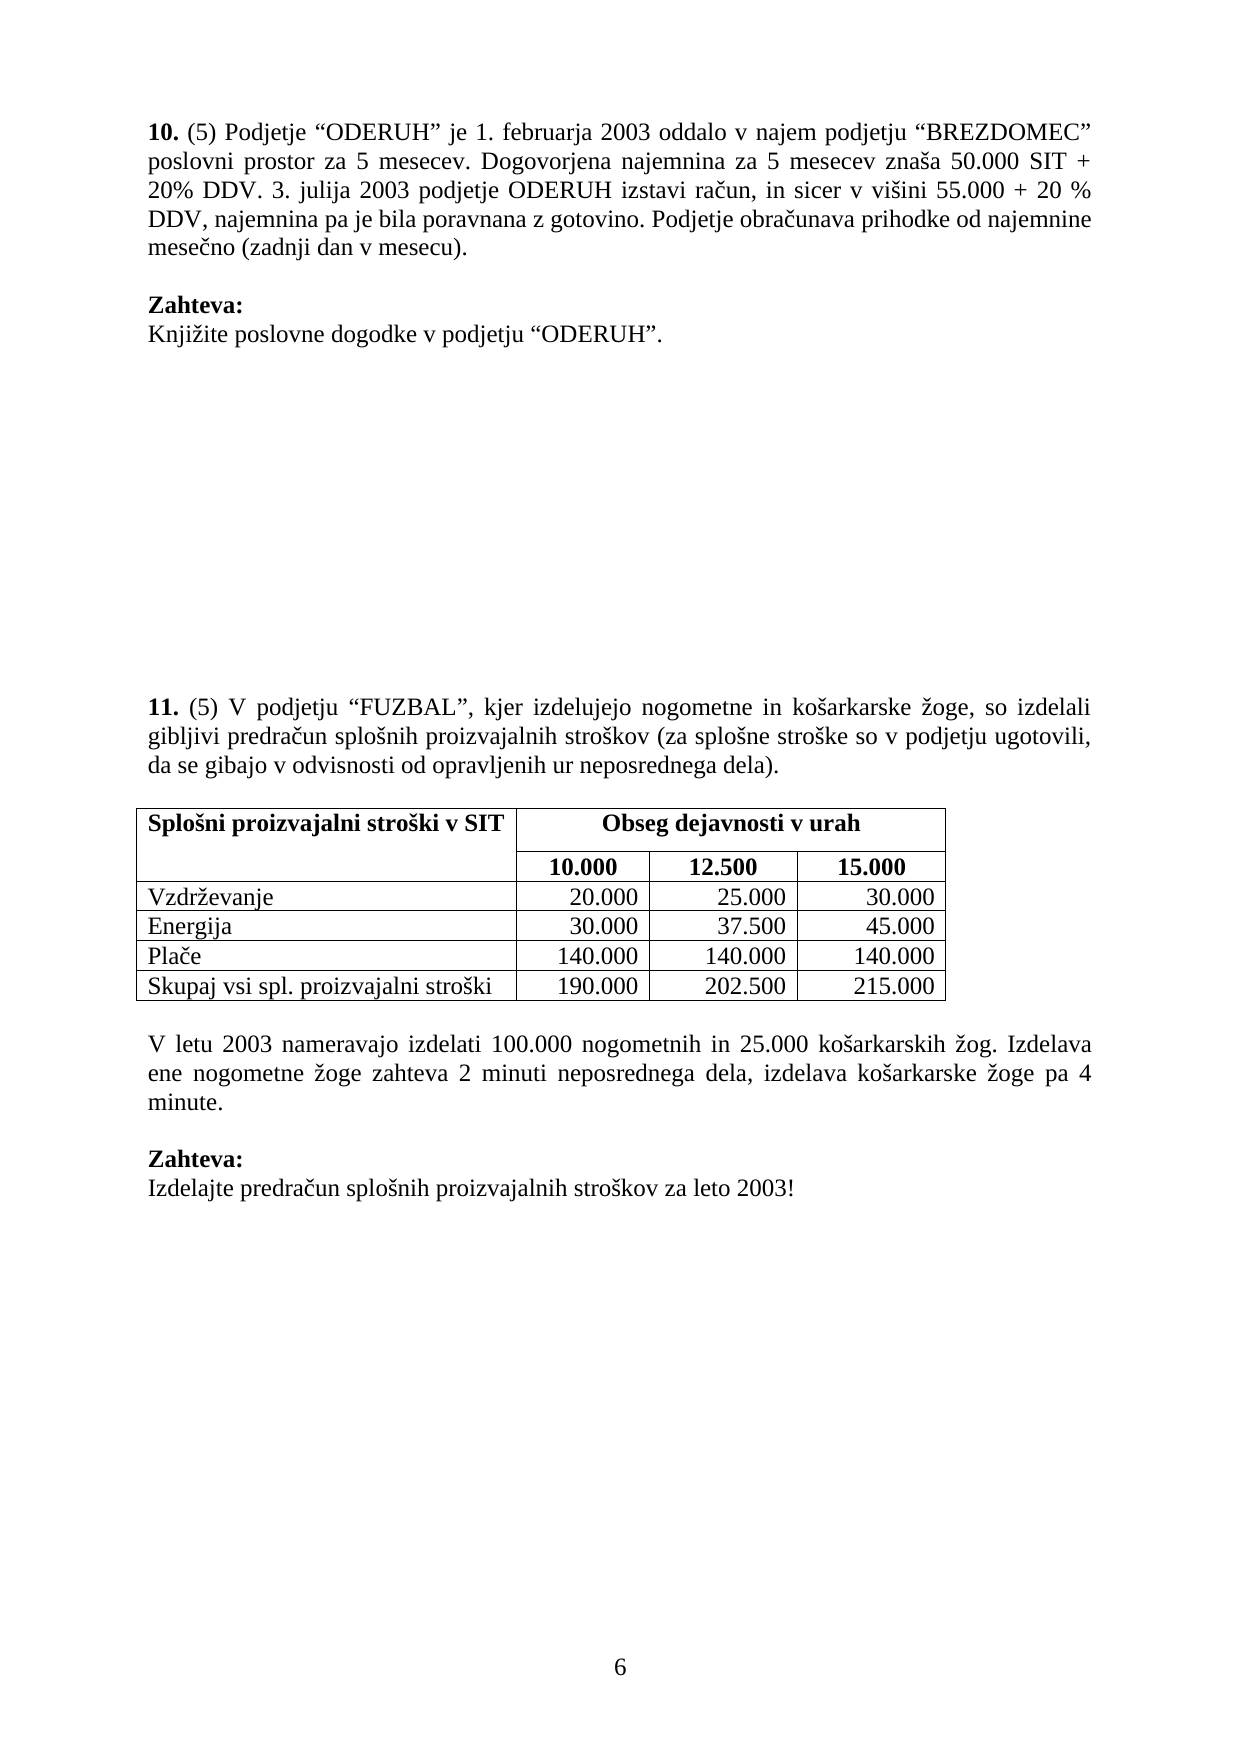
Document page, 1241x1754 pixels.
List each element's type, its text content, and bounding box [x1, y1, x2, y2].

table_cell 20.000 [517, 882, 649, 910]
table_cell 15.000 [798, 852, 945, 881]
table_cell 140.000 [517, 941, 649, 970]
text V letu 2003 nameravajo izdelati 100.000 nogometnih in 25.000 košarkarskih žog. Izdelava ene nogometne žoge zahteva 2 minuti neposrednega dela, izdelava košarkarske žoge pa 4 minute. [148, 1029, 1092, 1116]
table_cell Energija [137, 911, 516, 940]
table_cell 37.500 [650, 911, 797, 940]
table_cell 30.000 [517, 911, 649, 940]
table_cell 12.500 [650, 852, 797, 881]
table_cell 140.000 [650, 941, 797, 970]
table_header Splošni proizvajalni stroški v SIT [137, 809, 516, 881]
table_cell Plače [137, 941, 516, 970]
table_cell 45.000 [798, 911, 945, 940]
table_cell 10.000 [517, 852, 649, 881]
table_cell 30.000 [798, 882, 945, 910]
table_cell 190.000 [517, 971, 649, 1000]
table_cell Vzdrževanje [137, 882, 516, 910]
table_cell 25.000 [650, 882, 797, 910]
text 10. (5) Podjetje “ODERUH” je 1. februarja 2003 oddalo v najem podjetju “BREZDOMEC” poslovni prostor za 5 mesecev. Dogovorjena najemnina za 5 mesecev znaša 50.000 SIT + 20% DDV. 3. julija 2003 podjetje ODERUH izstavi račun, in sicer v višini 55.000 + 20 % DDV, najemnina pa je bila poravnana z gotovino. Podjetje obračunava prihodke od najemnine mesečno (zadnji dan v mesecu). [148, 117, 1092, 261]
text Zahteva: [148, 1144, 1092, 1173]
table_cell 140.000 [798, 941, 945, 970]
text Knjižite poslovne dogodke v podjetju “ODERUH”. [148, 319, 1092, 347]
table_cell 202.500 [650, 971, 797, 1000]
text 11. (5) V podjetju “FUZBAL”, kjer izdelujejo nogometne in košarkarske žoge, so izdelali gibljivi predračun splošnih proizvajalnih stroškov (za splošne stroške so v podjetju ugotovili, da se gibajo v odvisnosti od opravljenih ur neposrednega dela). [148, 692, 1092, 779]
table_cell 215.000 [798, 971, 945, 1000]
text Zahteva: [148, 290, 1092, 319]
text Izdelajte predračun splošnih proizvajalnih stroškov za leto 2003! [148, 1173, 1092, 1202]
table_cell Skupaj vsi spl. proizvajalni stroški [137, 971, 516, 1000]
table_header Obseg dejavnosti v urah [517, 809, 945, 851]
